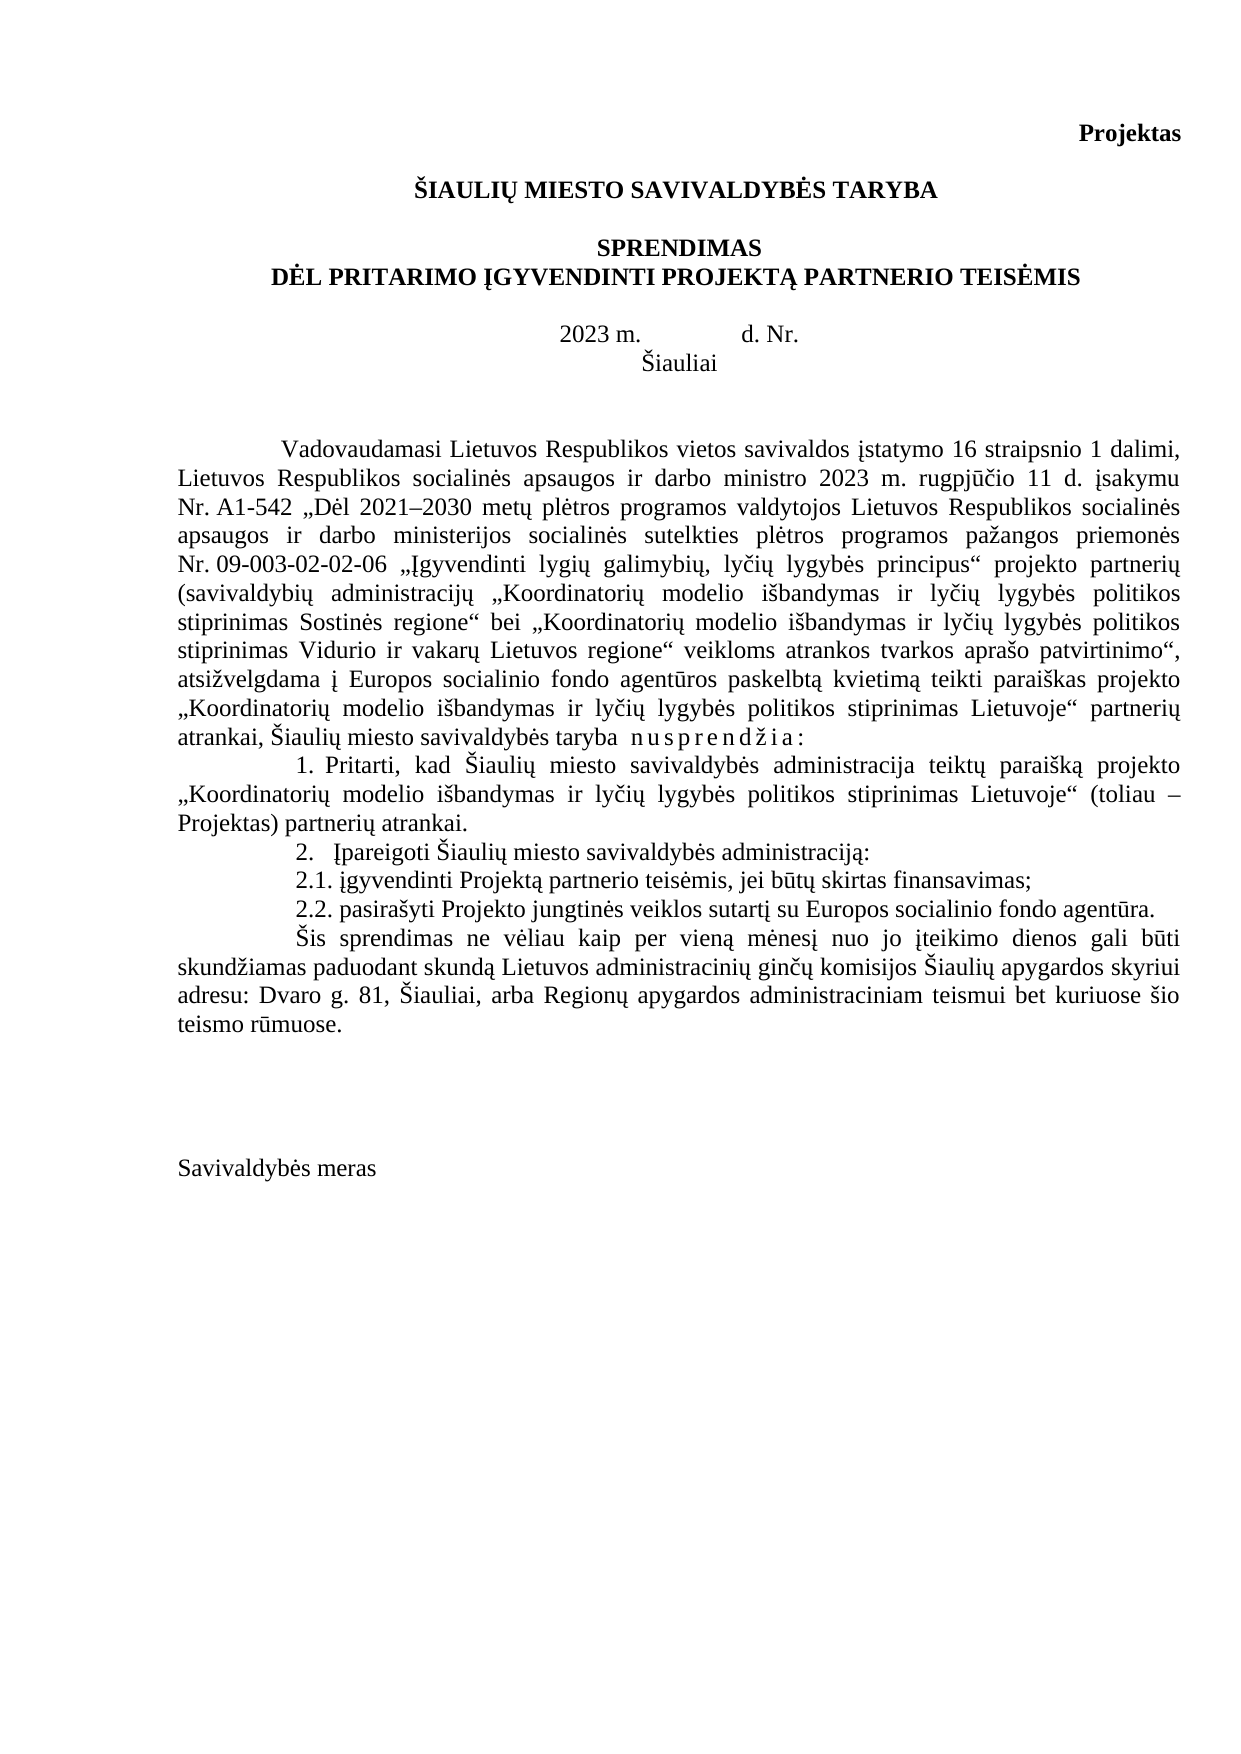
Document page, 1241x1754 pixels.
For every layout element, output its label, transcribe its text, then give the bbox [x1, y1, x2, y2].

text Šis sprendimas ne vėliau kaip per vieną mėnesį nuo jo įteikimo dienos gali būti skundžiamas paduodant skundą Lietuvos administracinių ginčų komisijos Šiaulių apygardos skyriui adresu: Dvaro g. 81, Šiauliai, arba Regionų apygardos administraciniam teismui bet kuriuose šio teismo rūmuose. [177, 923, 1181, 1038]
text 1. Pritarti, kad Šiaulių miesto savivaldybės administracija teiktų paraišką projekto „Koordinatorių modelio išbandymas ir lyčių lygybės politikos stiprinimas Lietuvoje“ (toliau – Projektas) partnerių atrankai. [177, 751, 1181, 837]
text 2.1. įgyvendinti Projektą partnerio teisėmis, jei būtų skirtas finansavimas; [295, 866, 1181, 894]
text 2023 m. d. Nr. [177, 319, 1181, 348]
text Vadovaudamasi Lietuvos Respublikos vietos savivaldos įstatymo 16 straipsnio 1 dalimi, Lietuvos Respublikos socialinės apsaugos ir darbo ministro 2023 m. rugpjūčio 11 d. įsakymu Nr. A1‑542 „Dėl 2021–2030 metų plėtros programos valdytojos Lietuvos Respublikos socialinės apsaugos ir darbo ministerijos socialinės sutelkties plėtros programos pažangos priemonės Nr. 09‑003-02-02-06 „Įgyvendinti lygių galimybių, lyčių lygybės principus“ projekto partnerių (savivaldybių administracijų „Koordinatorių modelio išbandymas ir lyčių lygybės politikos stiprinimas Sostinės regione“ bei „Koordinatorių modelio išbandymas ir lyčių lygybės politikos stiprinimas Vidurio ir vakarų Lietuvos regione“ veikloms atrankos tvarkos aprašo patvirtinimo“, atsižvelgdama į Europos socialinio fondo agentūros paskelbtą kvietimą teikti paraiškas projekto „Koordinatorių modelio išbandymas ir lyčių lygybės politikos stiprinimas Lietuvoje“ partnerių atrankai, Šiaulių miesto savivaldybės taryba nusprendžia: [177, 434, 1181, 751]
text 2. Įpareigoti Šiaulių miesto savivaldybės administraciją: [295, 837, 1181, 866]
text DĖL PRITARIMO ĮGYVENDINTI PROJEKTĄ PARTNERIO TEISĖMIS [177, 262, 1181, 291]
text ŠIAULIŲ MIESTO SAVIVALDYBĖS TARYBA [177, 176, 1181, 204]
text Šiauliai [177, 348, 1181, 377]
text SPRENDIMAS [177, 233, 1181, 262]
text Projektas [177, 118, 1181, 147]
text Savivaldybės meras [177, 1153, 1181, 1182]
text 2.2. pasirašyti Projekto jungtinės veiklos sutartį su Europos socialinio fondo agentūra. [295, 894, 1181, 923]
